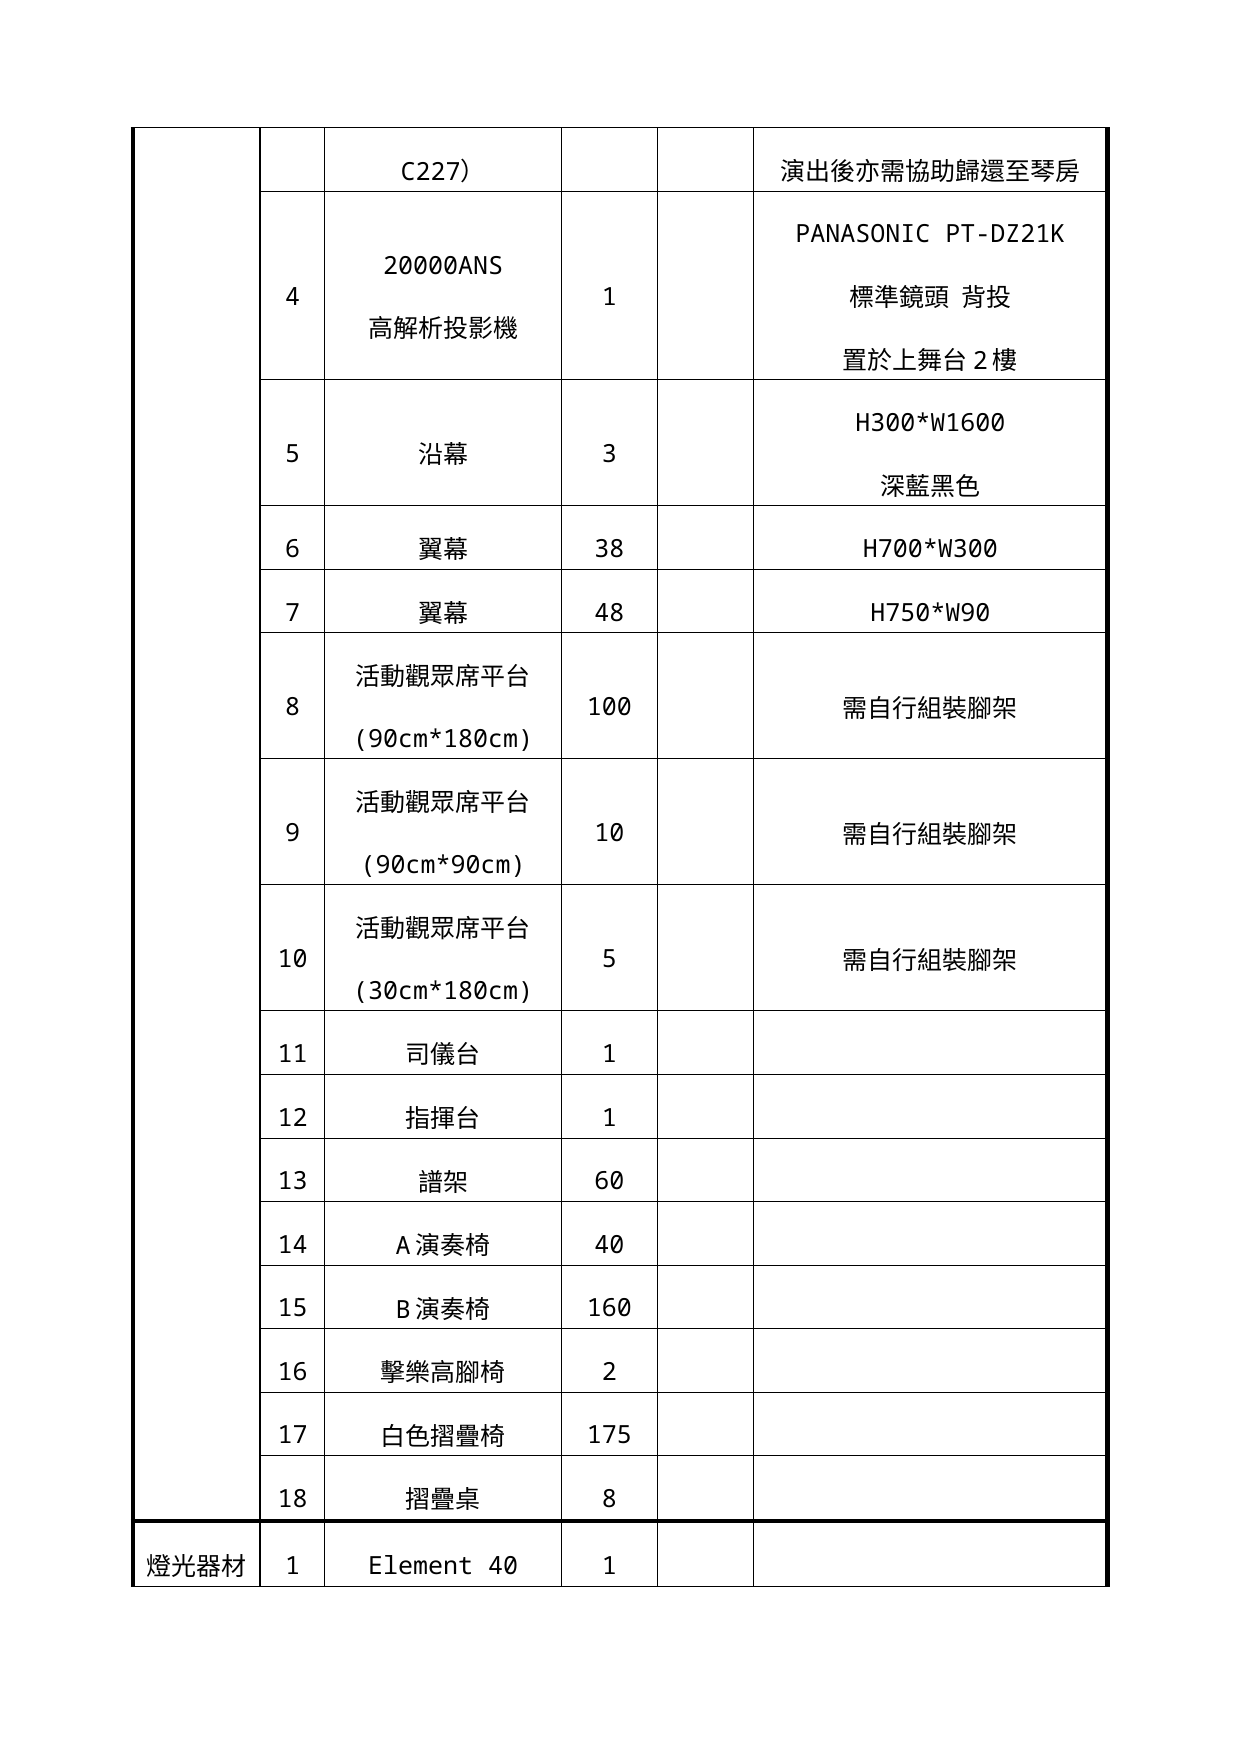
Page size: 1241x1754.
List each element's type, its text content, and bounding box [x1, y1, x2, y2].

table_cell 17 [261, 1393, 324, 1455]
table_cell [658, 570, 753, 632]
table_cell [754, 1011, 1105, 1074]
table_cell [658, 506, 753, 569]
table_cell 12 [261, 1075, 324, 1137]
table_cell [562, 128, 657, 191]
table_cell [135, 128, 259, 1519]
table_cell H700*W300 [754, 506, 1105, 569]
table_cell [754, 1523, 1105, 1586]
table_cell [658, 1523, 753, 1586]
table_cell [754, 1456, 1105, 1519]
table_cell PANASONIC PT-DZ21K 標準鏡頭 背投 置於上舞台2樓 [754, 192, 1105, 379]
table_cell 翼幕 [325, 570, 561, 632]
table_cell 1 [562, 192, 657, 379]
table_cell 指揮台 [325, 1075, 561, 1137]
table_cell [658, 1329, 753, 1392]
table_cell 40 [562, 1202, 657, 1264]
table_cell [658, 1202, 753, 1264]
table_cell 38 [562, 506, 657, 569]
table_cell 7 [261, 570, 324, 632]
table_cell C227） [325, 128, 561, 191]
table_cell Element 40 [325, 1523, 561, 1586]
table_cell [754, 1393, 1105, 1455]
table_cell 16 [261, 1329, 324, 1392]
table_cell [754, 1202, 1105, 1264]
table_cell [754, 1139, 1105, 1201]
table_cell 11 [261, 1011, 324, 1074]
table_cell [261, 128, 324, 191]
table_cell 1 [562, 1523, 657, 1586]
table_cell [658, 1075, 753, 1137]
table_cell [658, 1456, 753, 1519]
table_cell 175 [562, 1393, 657, 1455]
table_cell 擊樂高腳椅 [325, 1329, 561, 1392]
table_cell [658, 1011, 753, 1074]
table_cell 摺疊桌 [325, 1456, 561, 1519]
table_cell 活動觀眾席平台(90cm*180cm) [325, 633, 561, 758]
table_cell 14 [261, 1202, 324, 1264]
table_cell [658, 1266, 753, 1328]
table_cell 譜架 [325, 1139, 561, 1201]
table_cell 需自行組裝腳架 [754, 633, 1105, 758]
table_cell 1 [562, 1075, 657, 1137]
table_cell 5 [261, 380, 324, 505]
table_cell 15 [261, 1266, 324, 1328]
table_cell 2 [562, 1329, 657, 1392]
table_cell 1 [562, 1011, 657, 1074]
table_cell 20000ANS 高解析投影機 [325, 192, 561, 379]
table_cell 8 [562, 1456, 657, 1519]
table_cell 活動觀眾席平台(30cm*180cm) [325, 885, 561, 1010]
table_cell [658, 885, 753, 1010]
table_cell 13 [261, 1139, 324, 1201]
table_cell 10 [562, 759, 657, 884]
table_cell H300*W1600 深藍黑色 [754, 380, 1105, 505]
table_cell 18 [261, 1456, 324, 1519]
table_cell 翼幕 [325, 506, 561, 569]
table_cell 100 [562, 633, 657, 758]
table_cell [658, 192, 753, 379]
table_cell 6 [261, 506, 324, 569]
table_cell [658, 759, 753, 884]
table_cell [754, 1329, 1105, 1392]
table_cell B演奏椅 [325, 1266, 561, 1328]
table_cell 司儀台 [325, 1011, 561, 1074]
table_cell 160 [562, 1266, 657, 1328]
table_cell 9 [261, 759, 324, 884]
table_cell [658, 380, 753, 505]
table_cell [658, 1139, 753, 1201]
table_cell 燈光器材 [135, 1523, 259, 1586]
table_cell 60 [562, 1139, 657, 1201]
table_cell 白色摺疊椅 [325, 1393, 561, 1455]
table_cell 1 [261, 1523, 324, 1586]
table_cell [658, 128, 753, 191]
table_cell [754, 1075, 1105, 1137]
table_cell [754, 1266, 1105, 1328]
table_cell 沿幕 [325, 380, 561, 505]
table_cell 8 [261, 633, 324, 758]
table_cell 4 [261, 192, 324, 379]
table_cell 需自行組裝腳架 [754, 759, 1105, 884]
table_cell 3 [562, 380, 657, 505]
table_cell 10 [261, 885, 324, 1010]
table_cell [658, 633, 753, 758]
table_cell 活動觀眾席平台(90cm*90cm) [325, 759, 561, 884]
table_cell H750*W90 [754, 570, 1105, 632]
table_cell 演出後亦需協助歸還至琴房 [754, 128, 1105, 191]
table_cell 5 [562, 885, 657, 1010]
table_cell [658, 1393, 753, 1455]
table_cell A演奏椅 [325, 1202, 561, 1264]
table_cell 需自行組裝腳架 [754, 885, 1105, 1010]
table_cell 48 [562, 570, 657, 632]
